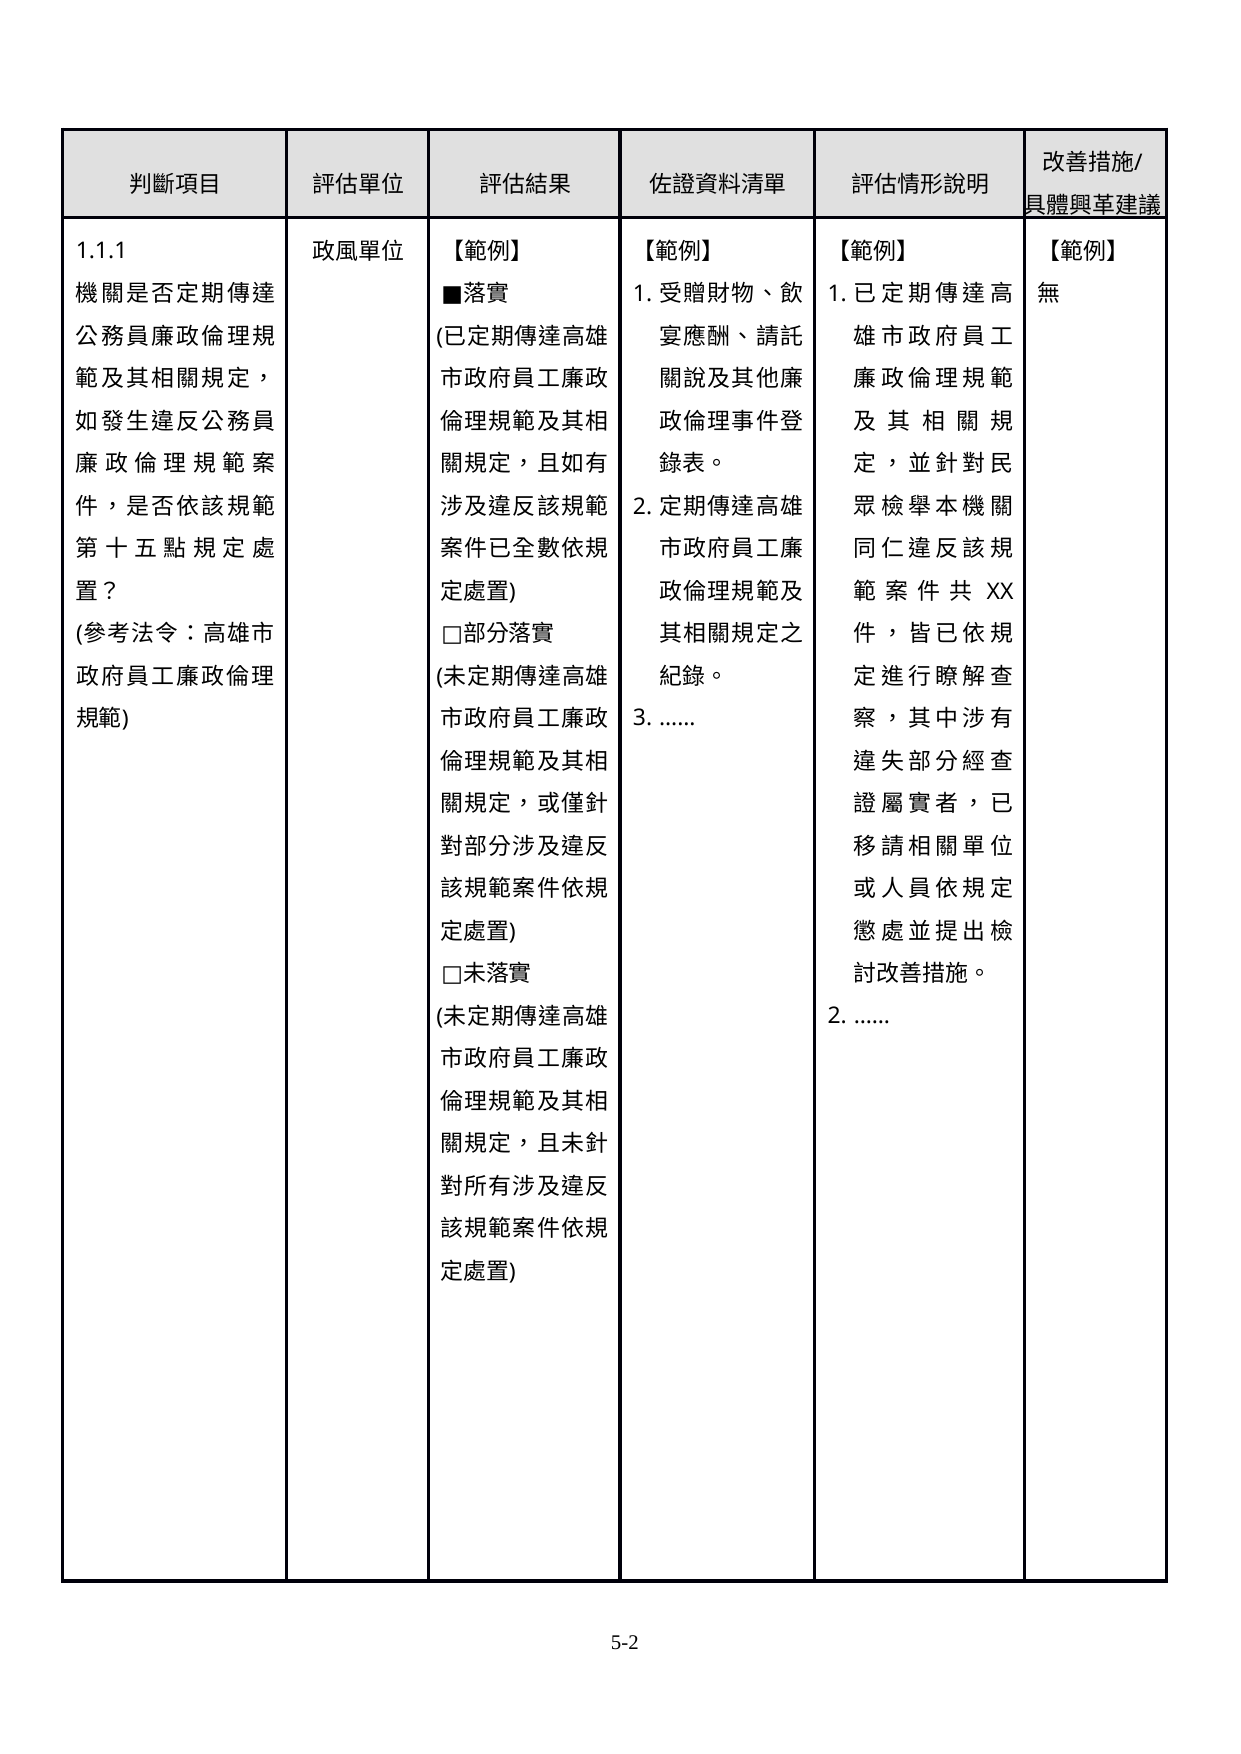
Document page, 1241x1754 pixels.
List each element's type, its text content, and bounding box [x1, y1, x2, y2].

table_header 改善措施/ 具體興革建議 [1026, 131, 1165, 216]
table_cell 1.1.1 機關是否定期傳達公務員廉政倫理規範及其相關規定，如發生違反公務員廉政倫理規範案件，是否依該規範第十五點規定處置？ (參考法令：高雄市政府員工廉政倫理規範) [64, 219, 285, 1579]
table_header 判斷項目 [64, 131, 285, 216]
table_cell 【範例】 ■落實 (已定期傳達高雄市政府員工廉政倫理規範及其相關規定，且如有涉及違反該規範案件已全數依規定處置) □部分落實 (未定期傳達高雄市政府員工廉政倫理規範及其相關規定，或僅針對部分涉及違反該規範案件依規定處置) □未落實 (未定期傳達高雄市政府員工廉政倫理規範及其相關規定，且未針對所有涉及違反該規範案件依規定處置) [430, 219, 618, 1579]
table_cell 【範例】 受贈財物、飲宴應酬、請託關說及其他廉政倫理事件登錄表。 定期傳達高雄市政府員工廉政倫理規範及其相關規定之紀錄。 …… [622, 219, 813, 1579]
table_cell 【範例】 無 [1026, 219, 1165, 1579]
table_cell 政風單位 [288, 219, 427, 1579]
table_header 佐證資料清單 [622, 131, 813, 216]
table_header 評估結果 [430, 131, 618, 216]
table_header 評估情形說明 [816, 131, 1023, 216]
table_header 評估單位 [288, 131, 427, 216]
table_cell 【範例】 已定期傳達高雄市政府員工廉政倫理規範及其相關規定，並針對民眾檢舉本機關同仁違反該規範案件共XX件，皆已依規定進行瞭解查察，其中涉有違失部分經查證屬實者，已移請相關單位或人員依規定懲處並提出檢討改善措施。 …… [816, 219, 1023, 1579]
